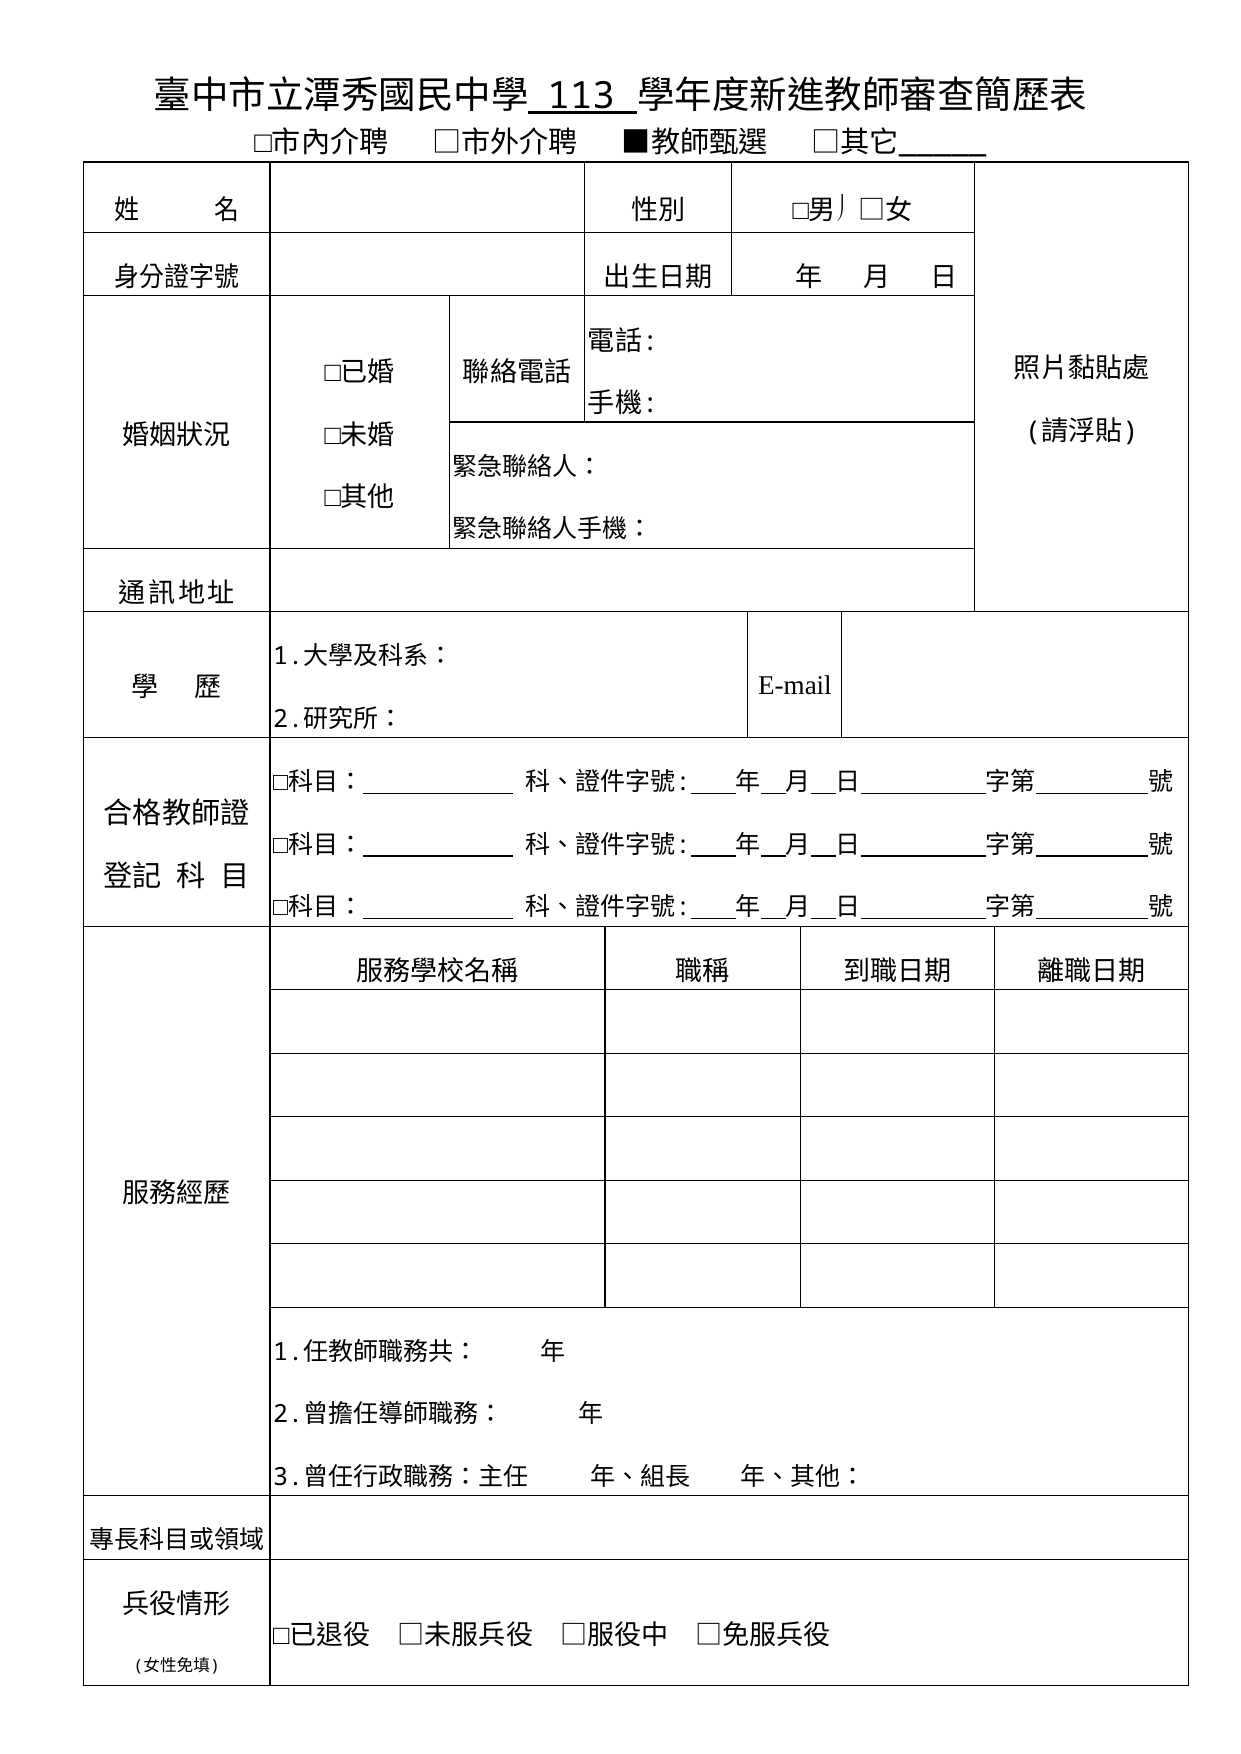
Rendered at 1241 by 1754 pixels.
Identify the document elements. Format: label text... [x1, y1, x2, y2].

table_header 性別 [585, 163, 731, 232]
table_cell [271, 990, 604, 1053]
table_cell [271, 1244, 604, 1307]
table_cell [995, 1181, 1188, 1243]
text 臺中市立潭秀國民中學 113 學年度新進教師審查簡歷表 [89, 64, 1152, 119]
table_cell 1.任教師職務共： 年 2.曾擔任導師職務： 年 3.曾任行政職務：主任 年、組長 年、其他： [271, 1308, 1188, 1495]
table_cell [271, 1496, 1188, 1559]
table_cell □科目： 科、證件字號: 年 月 日 字第 號 □科目： 科、證件字號: 年 月 日 字第 號 □科目： 科、證件字號: 年 月 日 字第 號 [271, 738, 1188, 926]
table_cell [271, 1054, 604, 1116]
table_cell 電話: 手機: [585, 296, 974, 421]
table_cell 年 月 日 [732, 233, 974, 295]
table_cell 緊急聯絡人： 緊急聯絡人手機： [450, 423, 974, 547]
table_cell [995, 1117, 1188, 1180]
table_cell [995, 990, 1188, 1053]
table_cell 出生日期 [585, 233, 731, 295]
table_cell 職稱 [606, 927, 800, 989]
table_cell [271, 1181, 604, 1243]
table_header □男 □女 [732, 163, 974, 232]
table_header 照片黏貼處 (請浮貼) [975, 163, 1188, 611]
table_cell [606, 1181, 800, 1243]
table_cell □已婚 □未婚 □其他 [271, 296, 449, 547]
table_cell 婚姻狀況 [84, 296, 269, 547]
table_header [271, 163, 584, 232]
table_cell E-mail [748, 612, 841, 737]
table_cell 到職日期 [801, 927, 994, 989]
table_cell □已退役 □未服兵役 □服役中 □免服兵役 [271, 1560, 1188, 1685]
table_cell 通訊地址 [84, 549, 269, 611]
table_cell [271, 1117, 604, 1180]
table_cell [995, 1054, 1188, 1116]
table_cell [801, 1244, 994, 1307]
table_header 姓 名 [84, 163, 269, 232]
table_cell [801, 1117, 994, 1180]
table_cell [842, 612, 1188, 737]
table_cell 服務學校名稱 [271, 927, 604, 989]
table_cell [606, 1054, 800, 1116]
table_cell [801, 1181, 994, 1243]
table_cell [606, 1244, 800, 1307]
table_cell 兵役情形 (女性免填) [84, 1560, 269, 1685]
table_cell 聯絡電話 [450, 296, 584, 421]
table_cell 1.大學及科系： 2.研究所： [271, 612, 747, 737]
table_cell [606, 1117, 800, 1180]
table_cell [801, 990, 994, 1053]
table_cell 服務經歷 [84, 927, 269, 1495]
table_cell 離職日期 [995, 927, 1188, 989]
table_cell [271, 233, 584, 295]
text □市內介聘 □市外介聘 ■教師甄選 □其它_____ [89, 119, 1152, 161]
table_cell [801, 1054, 994, 1116]
table_cell [271, 549, 974, 611]
table_cell [995, 1244, 1188, 1307]
table_cell 合格教師證 登記 科 目 [84, 738, 269, 926]
table_cell 身分證字號 [84, 233, 269, 295]
table_cell [606, 990, 800, 1053]
table_cell 專長科目或領域 [84, 1496, 269, 1559]
table_cell 學歷 [84, 612, 269, 737]
